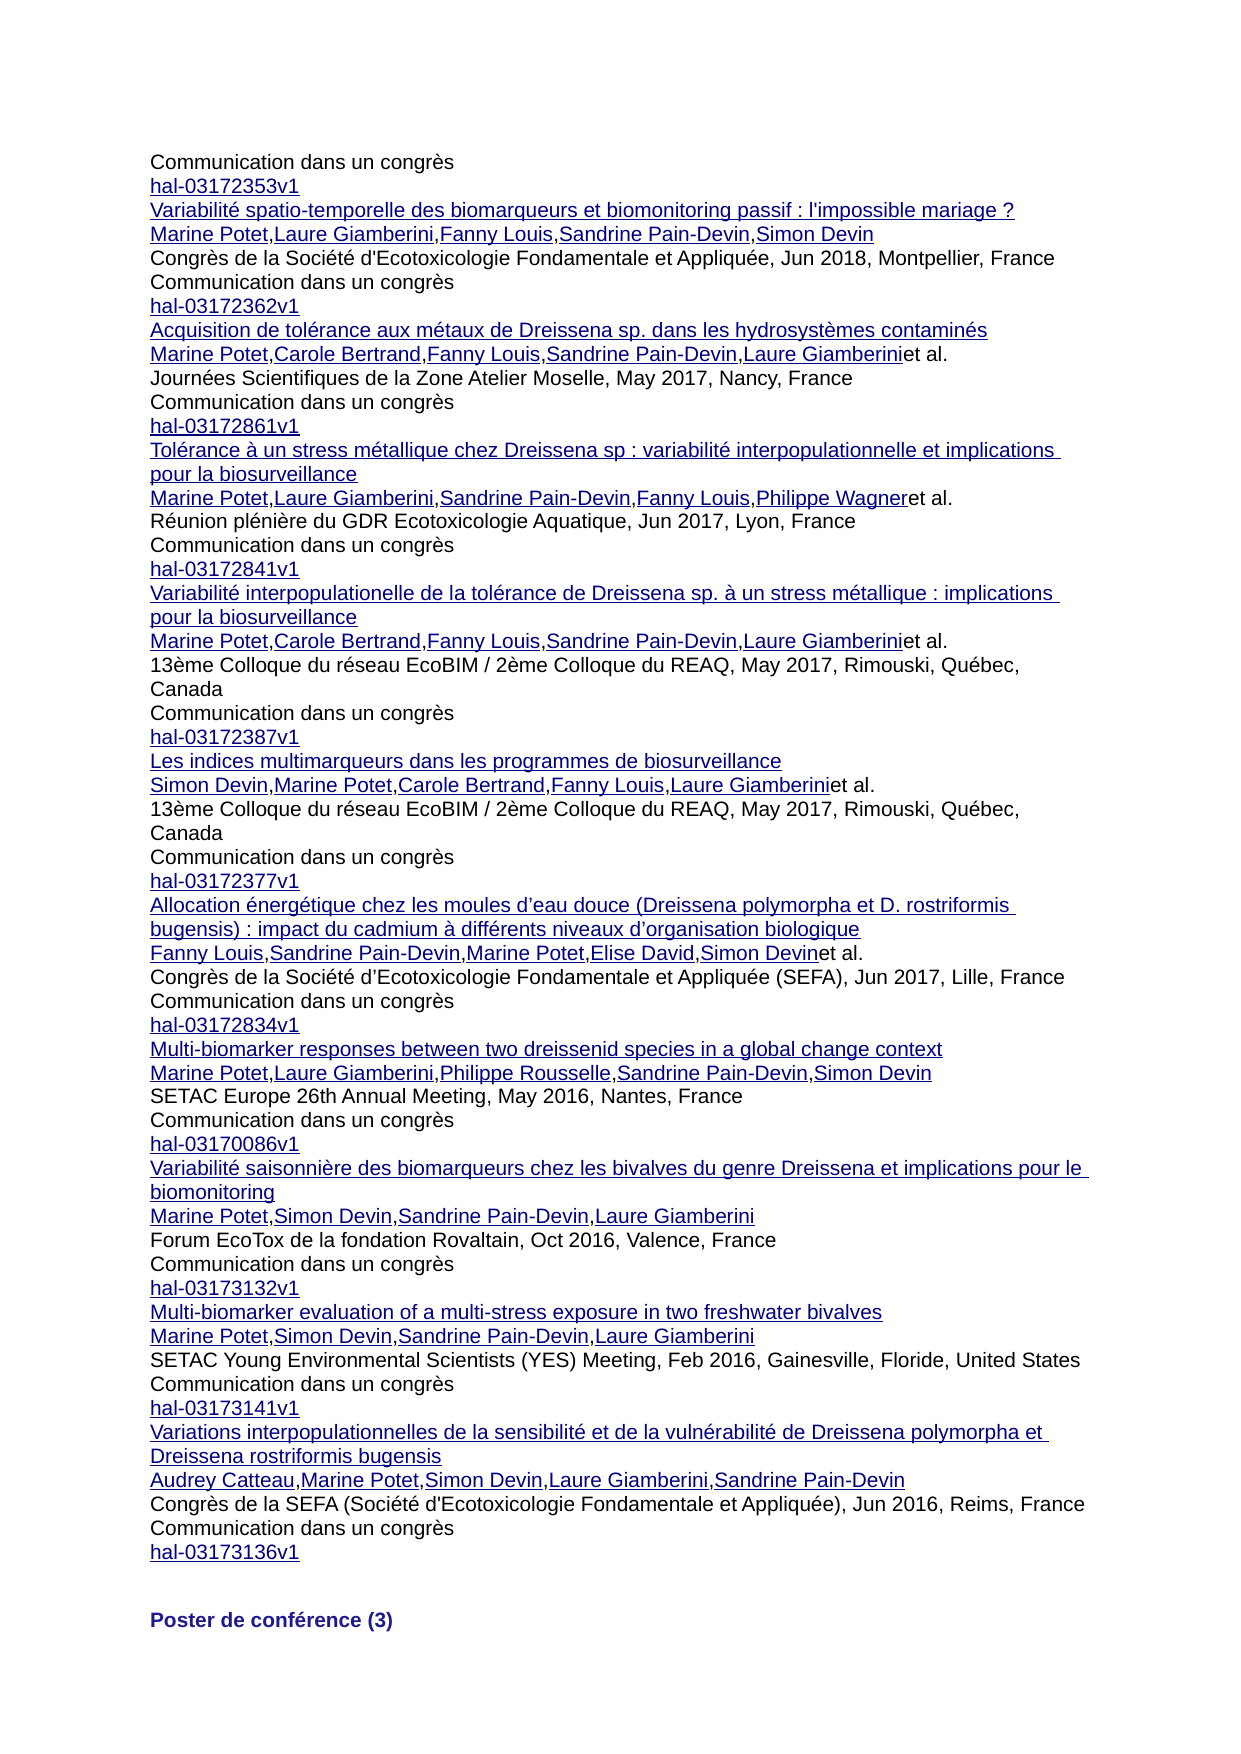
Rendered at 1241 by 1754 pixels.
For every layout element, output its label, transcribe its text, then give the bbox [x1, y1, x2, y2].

table_cell Variabilité spatio-temporelle des biomarqueurs et biomonitoring passif : l'impossible mariage ? Marine Potet,Laure Giamberini,Fanny Louis,Sandrine Pain-Devin,Simon Devin Congrès de la Société d'Ecotoxicologie Fondamentale et Appliquée, Jun 2018, Montpellier, France Communication dans un congrès hal-03172362v1 [150, 198, 1090, 318]
table_cell Allocation énergétique chez les moules d’eau douce (Dreissena polymorpha et D. rostriformis bugensis) : impact du cadmium à différents niveaux d’organisation biologique Fanny Louis,Sandrine Pain-Devin,Marine Potet,Elise David,Simon Devinet al. Congrès de la Société d’Ecotoxicologie Fondamentale et Appliquée (SEFA), Jun 2017, Lille, France Communication dans un congrès hal-03172834v1 [150, 893, 1090, 1036]
table_cell Acquisition de tolérance aux métaux de Dreissena sp. dans les hydrosystèmes contaminés Marine Potet,Carole Bertrand,Fanny Louis,Sandrine Pain-Devin,Laure Giamberiniet al. Journées Scientifiques de la Zone Atelier Moselle, May 2017, Nancy, France Communication dans un congrès hal-03172861v1 [150, 318, 1090, 437]
table_cell Variations interpopulationnelles de la sensibilité et de la vulnérabilité de Dreissena polymorpha et Dreissena rostriformis bugensis Audrey Catteau,Marine Potet,Simon Devin,Laure Giamberini,Sandrine Pain-Devin Congrès de la SEFA (Société d'Ecotoxicologie Fondamentale et Appliquée), Jun 2016, Reims, France Communication dans un congrès hal-03173136v1 [150, 1420, 1090, 1563]
table_cell Multi-biomarker evaluation of a multi-stress exposure in two freshwater bivalves Marine Potet,Simon Devin,Sandrine Pain-Devin,Laure Giamberini SETAC Young Environmental Scientists (YES) Meeting, Feb 2016, Gainesville, Floride, United States Communication dans un congrès hal-03173141v1 [150, 1300, 1090, 1420]
table_cell Tolérance à un stress métallique chez Dreissena sp : variabilité interpopulationnelle et implications pour la biosurveillance Marine Potet,Laure Giamberini,Sandrine Pain-Devin,Fanny Louis,Philippe Wagneret al. Réunion plénière du GDR Ecotoxicologie Aquatique, Jun 2017, Lyon, France Communication dans un congrès hal-03172841v1 [150, 438, 1090, 581]
subtitle Poster de conférence (3) [150, 1608, 1090, 1632]
table_cell Variabilité interpopulationelle de la tolérance de Dreissena sp. à un stress métallique : implications pour la biosurveillance Marine Potet,Carole Bertrand,Fanny Louis,Sandrine Pain-Devin,Laure Giamberiniet al. 13ème Colloque du réseau EcoBIM / 2ème Colloque du REAQ, May 2017, Rimouski, Québec, Canada Communication dans un congrès hal-03172387v1 [150, 581, 1090, 749]
table_cell Variabilité saisonnière des biomarqueurs chez les bivalves du genre Dreissena et implications pour le biomonitoring Marine Potet,Simon Devin,Sandrine Pain-Devin,Laure Giamberini Forum EcoTox de la fondation Rovaltain, Oct 2016, Valence, France Communication dans un congrès hal-03173132v1 [150, 1156, 1090, 1300]
table_cell Les indices multimarqueurs dans les programmes de biosurveillance Simon Devin,Marine Potet,Carole Bertrand,Fanny Louis,Laure Giamberiniet al. 13ème Colloque du réseau EcoBIM / 2ème Colloque du REAQ, May 2017, Rimouski, Québec, Canada Communication dans un congrès hal-03172377v1 [150, 749, 1090, 893]
table_cell Multi-biomarker responses between two dreissenid species in a global change context Marine Potet,Laure Giamberini,Philippe Rousselle,Sandrine Pain-Devin,Simon Devin SETAC Europe 26th Annual Meeting, May 2016, Nantes, France Communication dans un congrès hal-03170086v1 [150, 1036, 1090, 1156]
table_cell Communication dans un congrès hal-03172353v1 [150, 150, 1090, 198]
